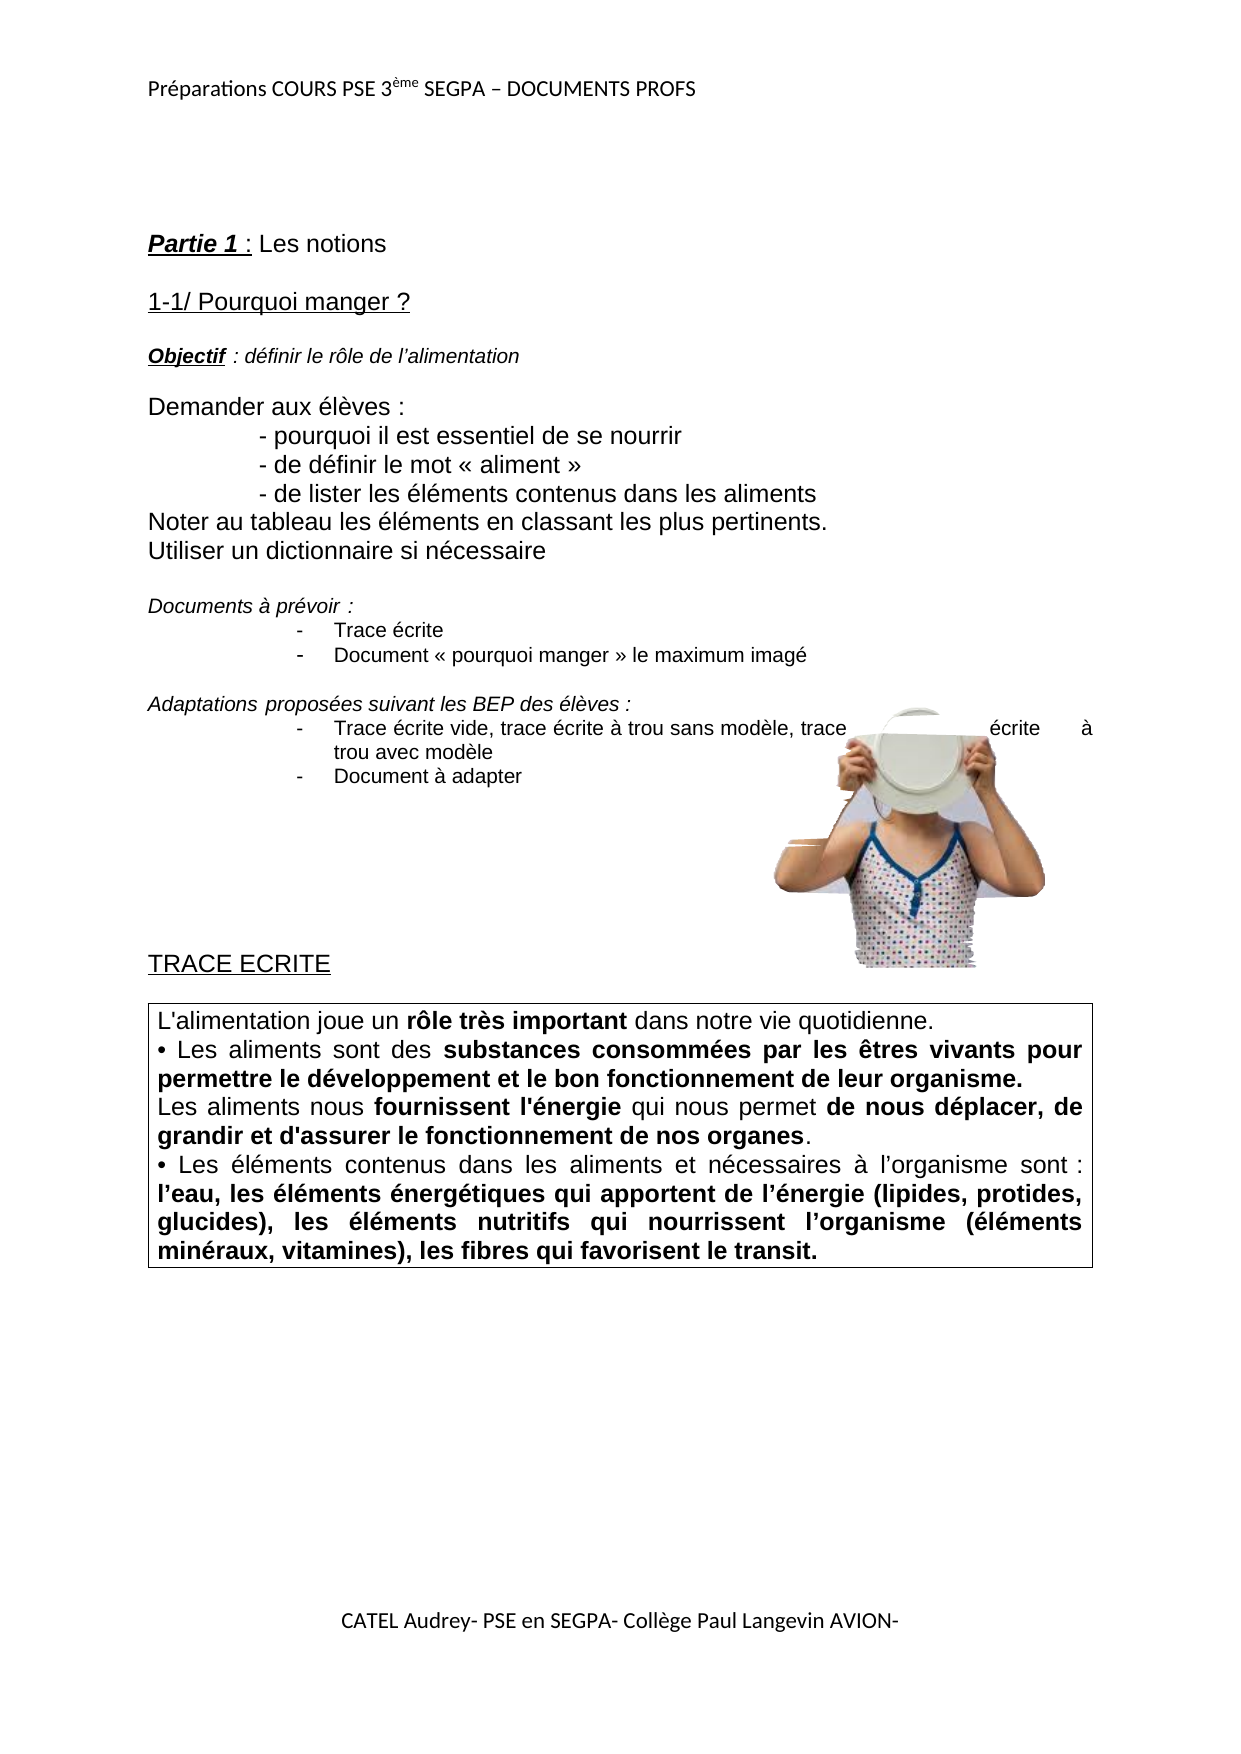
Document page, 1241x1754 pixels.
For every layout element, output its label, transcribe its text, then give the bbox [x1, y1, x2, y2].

list Trace écrite vide, trace écrite à trou sans modèle, trace écrite à trou avec modèle [882, 716, 1093, 764]
text Demander aux élèves : [148, 392, 1093, 421]
text L'alimentation joue un rôle très important dans notre vie quotidienne. [149, 1004, 1092, 1032]
text • Les aliments sont des substances consommées par les êtres vivants pour permettre le développement et le bon fonctionnement de leur organisme. [149, 1032, 1092, 1089]
text Utiliser un dictionnaire si nécessaire [148, 536, 1093, 565]
text - pourquoi il est essentiel de se nourrir [258, 421, 1093, 450]
text • Les éléments contenus dans les aliments et nécessaires à l’organisme sont : l’eau, les éléments énergétiques qui apportent de l’énergie (lipides, protides, glucides), les éléments nutritifs qui nourrissent l’organisme (éléments minéraux, vitamines), les fibres qui favorisent le transit. [149, 1147, 1092, 1267]
text Partie 1 : Les notions [148, 229, 1093, 258]
list Document « pourquoi manger » le maximum imagé [296, 641, 1093, 668]
text - de lister les éléments contenus dans les aliments [258, 478, 1093, 507]
list Document à adapter [296, 764, 839, 788]
list Trace écrite vide, trace écrite à trou sans modèle, trace écrite à trou avec modèle [296, 716, 892, 764]
text Adaptations proposées suivant les BEP des élèves : [148, 692, 1093, 716]
text Noter au tableau les éléments en classant les plus pertinents. [148, 507, 1093, 536]
text Objectif : définir le rôle de l’alimentation [148, 344, 1093, 368]
text Les aliments nous fournissent l'énergie qui nous permet de nous déplacer, de grandir et d'assurer le fonctionnement de nos organes. [149, 1089, 1092, 1147]
text Documents à prévoir : [148, 593, 1093, 617]
list Trace écrite [296, 617, 1093, 641]
text - de définir le mot « aliment » [258, 450, 1093, 478]
text TRACE ECRITE [148, 949, 1093, 978]
list [996, 764, 1093, 788]
text 1-1/ Pourquoi manger ? [148, 287, 1093, 316]
